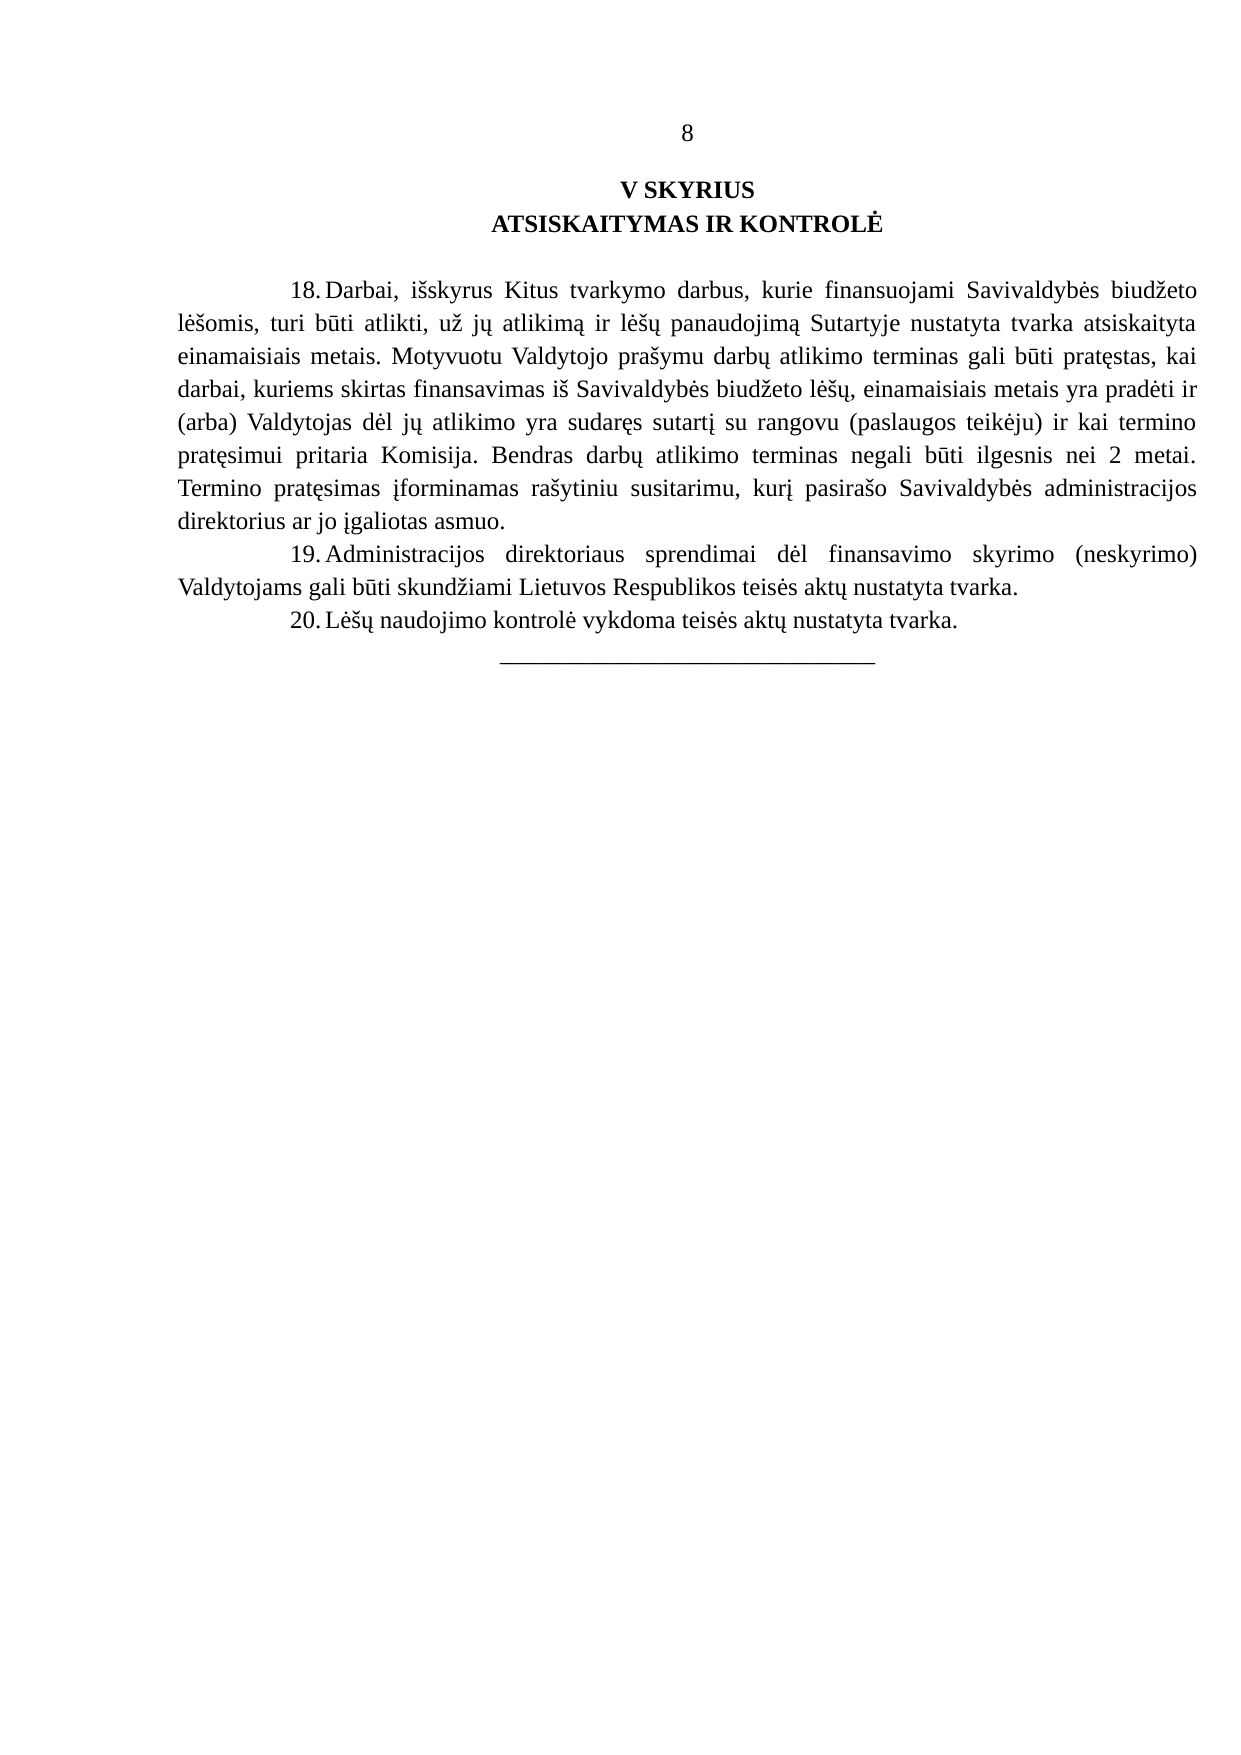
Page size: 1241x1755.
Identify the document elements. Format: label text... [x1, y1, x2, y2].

text V SKYRIUS [177, 176, 1198, 204]
text 18. Darbai, išskyrus Kitus tvarkymo darbus, kurie finansuojami Savivaldybės biudžeto lėšomis, turi būti atlikti, už jų atlikimą ir lėšų panaudojimą Sutartyje nustatyta tvarka atsiskaityta einamaisiais metais. Motyvuotu Valdytojo prašymu darbų atlikimo terminas gali būti pratęstas, kai darbai, kuriems skirtas finansavimas iš Savivaldybės biudžeto lėšų, einamaisiais metais yra pradėti ir (arba) Valdytojas dėl jų atlikimo yra sudaręs sutartį su rangovu (paslaugos teikėju) ir kai termino pratęsimui pritaria Komisija. Bendras darbų atlikimo terminas negali būti ilgesnis nei 2 metai. Termino pratęsimas įforminamas rašytiniu susitarimu, kurį pasirašo Savivaldybės administracijos direktorius ar jo įgaliotas asmuo. [177, 275, 1198, 534]
text ______________________________ [177, 638, 1198, 667]
text 19. Administracijos direktoriaus sprendimai dėl finansavimo skyrimo (neskyrimo) Valdytojams gali būti skundžiami Lietuvos Respublikos teisės aktų nustatyta tvarka. [177, 539, 1198, 601]
text ATSISKAITYMAS IR KONTROLĖ [177, 209, 1198, 237]
text 20. Lėšų naudojimo kontrolė vykdoma teisės aktų nustatyta tvarka. [177, 605, 1198, 634]
